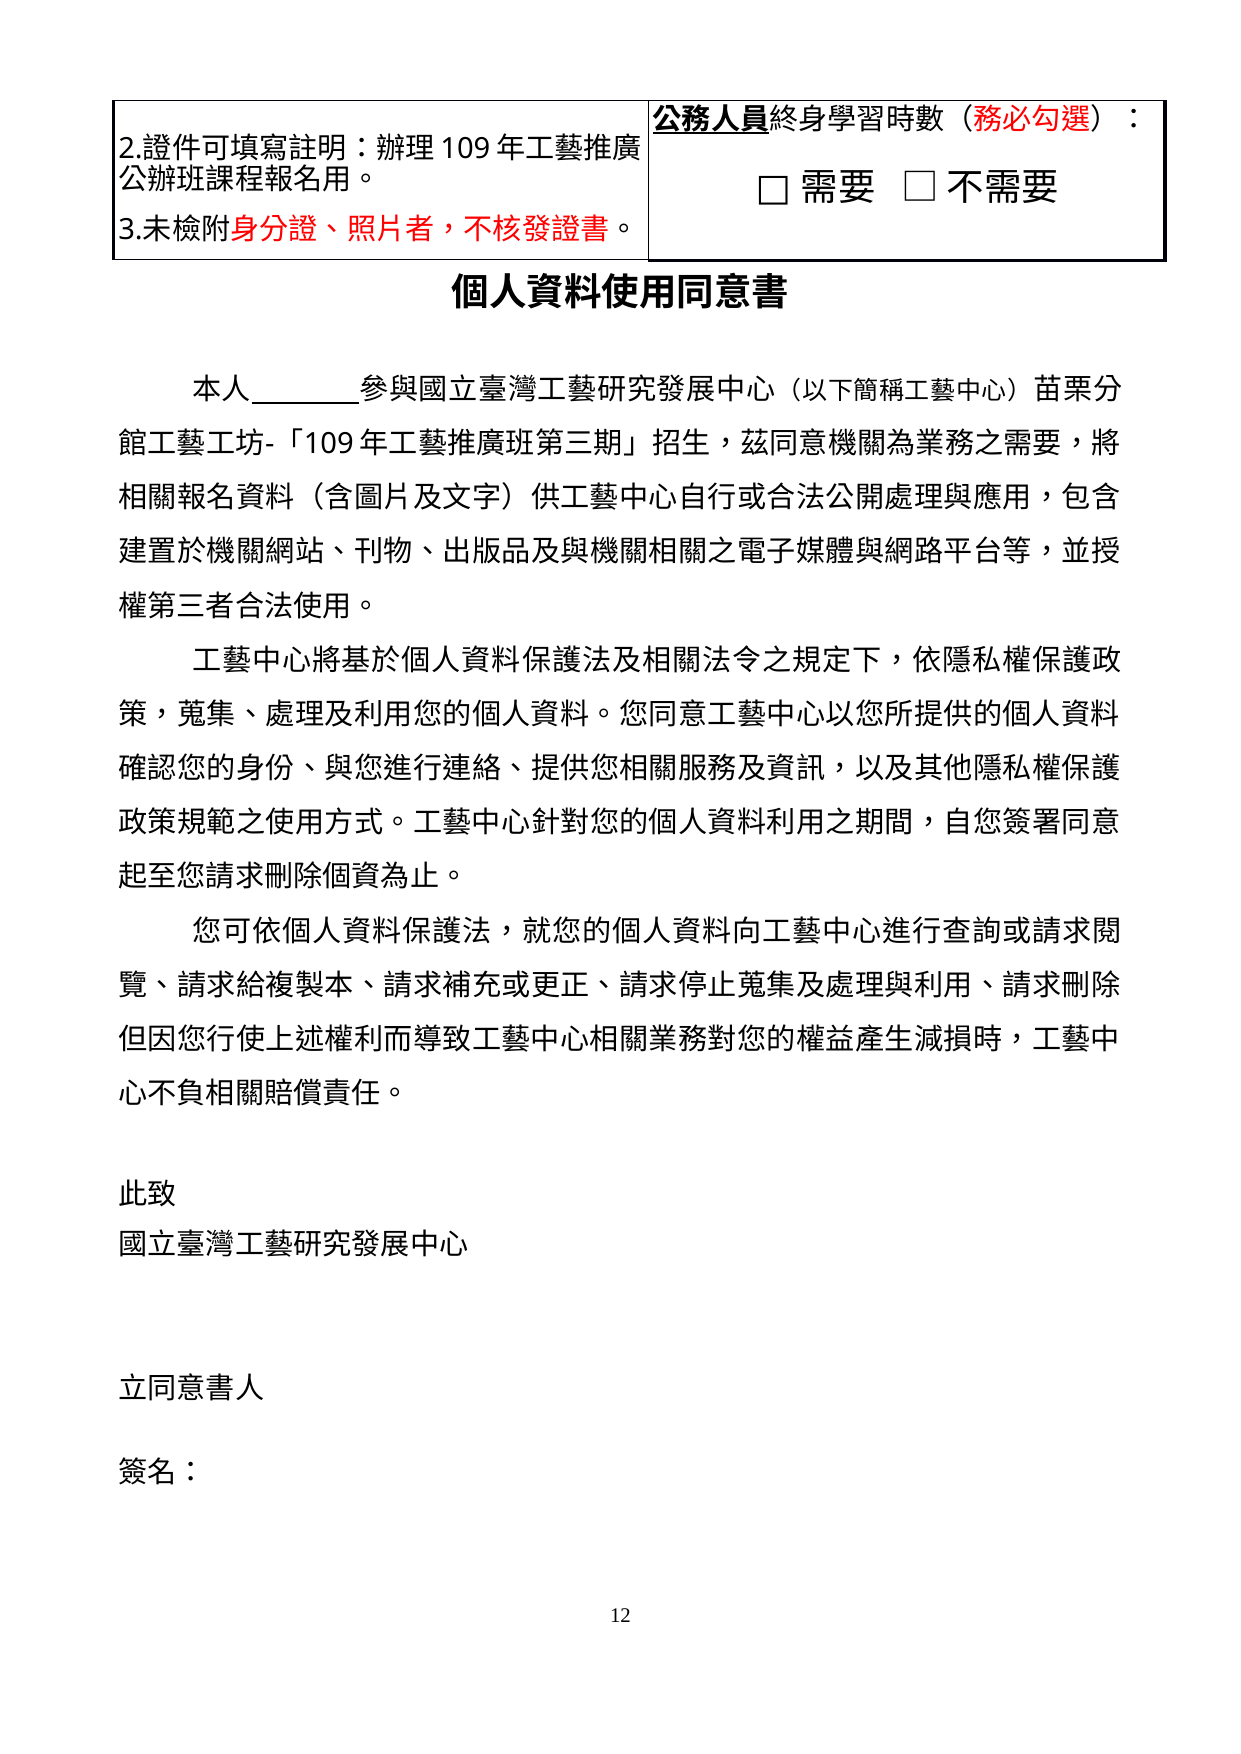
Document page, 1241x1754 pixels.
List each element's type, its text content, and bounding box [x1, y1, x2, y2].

table_cell 公務人員終身學習時數（務必勾選）： □ 需要 □ 不需要 [649, 101, 1163, 259]
text 您可依個人資料保護法，就您的個人資料向工藝中心進行查詢或請求閱覽、請求給複製本、請求補充或更正、請求停止蒐集及處理與利用、請求刪除。但因您行使上述權利而導致工藝中心相關業務對您的權益產生減損時，工藝中心不負相關賠償責任。 [118, 898, 1122, 1114]
text 本人 參與國立臺灣工藝研究發展中心（以下簡稱工藝中心）苗栗分館工藝工坊-「109年工藝推廣班第三期」招生，茲同意機關為業務之需要，將相關報名資料（含圖片及文字）供工藝中心自行或合法公開處理與應用，包含建置於機關網站、刊物、出版品及與機關相關之電子媒體與網路平台等，並授權第三者合法使用。 [118, 356, 1122, 627]
table_cell 2.證件可填寫註明：辦理109年工藝推廣公辦班課程報名用。 3.未檢附身分證、照片者，不核發證書。 [115, 101, 648, 259]
text 簽名： [118, 1449, 1122, 1491]
text 此致 [118, 1164, 1122, 1214]
text 立同意書人 [118, 1364, 1122, 1407]
text 工藝中心將基於個人資料保護法及相關法令之規定下，依隱私權保護政策，蒐集、處理及利用您的個人資料。您同意工藝中心以您所提供的個人資料確認您的身份、與您進行連絡、提供您相關服務及資訊，以及其他隱私權保護政策規範之使用方式。工藝中心針對您的個人資料利用之期間，自您簽署同意起至您請求刪除個資為止。 [118, 627, 1122, 898]
text 國立臺灣工藝研究發展中心 [118, 1214, 1122, 1264]
text 個人資料使用同意書 [118, 262, 1122, 316]
